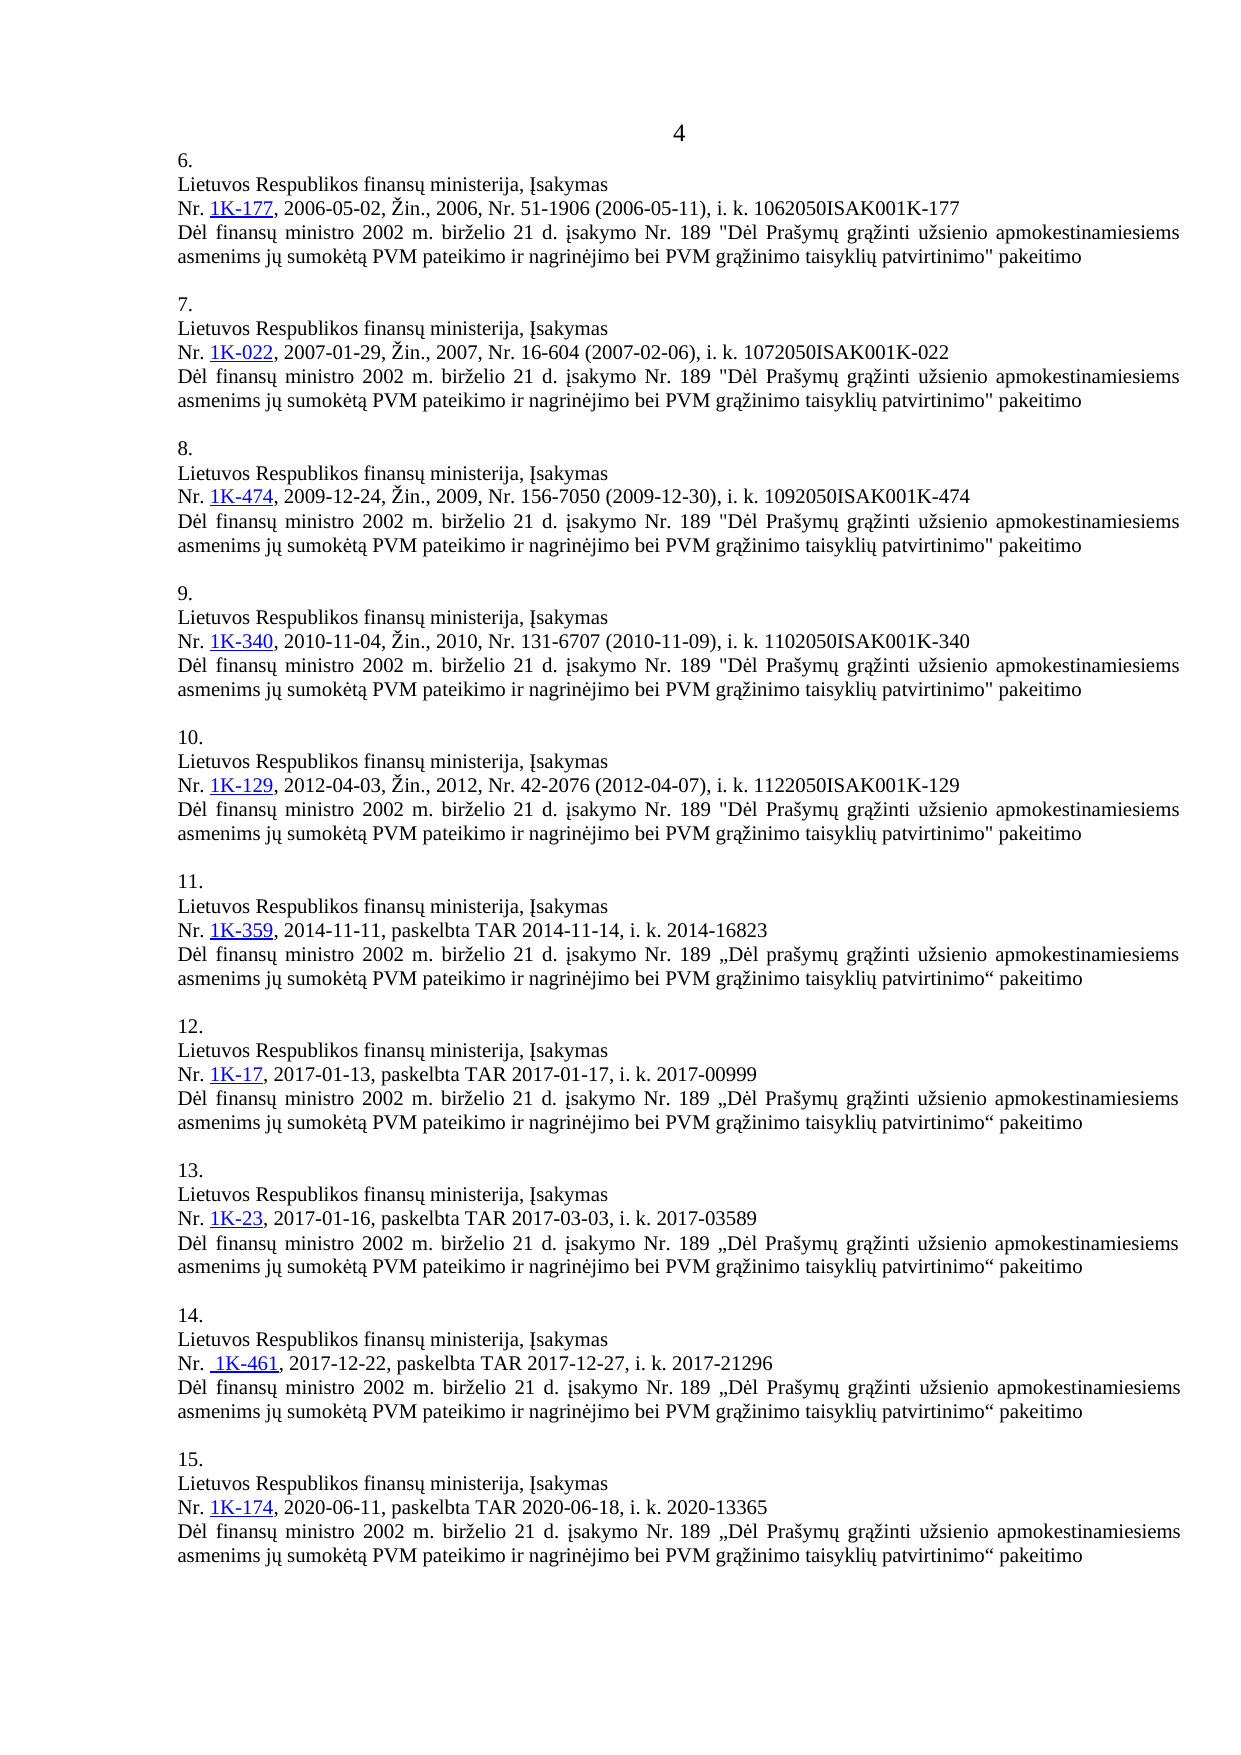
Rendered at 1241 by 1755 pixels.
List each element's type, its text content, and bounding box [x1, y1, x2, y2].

text Lietuvos Respublikos finansų ministerija, Įsakymas [177, 749, 1181, 773]
text 10. [177, 725, 1181, 749]
text 14. [177, 1303, 1181, 1327]
text Nr. 1K-461, 2017-12-22, paskelbta TAR 2017-12-27, i. k. 2017-21296 [177, 1351, 1181, 1375]
text Lietuvos Respublikos finansų ministerija, Įsakymas [177, 1327, 1181, 1351]
text Lietuvos Respublikos finansų ministerija, Įsakymas [177, 172, 1181, 196]
text Dėl finansų ministro 2002 m. birželio 21 d. įsakymo Nr. 189 „Dėl Prašymų grąžinti užsienio apmokestinamiesiems asmenims jų sumokėtą PVM pateikimo ir nagrinėjimo bei PVM grąžinimo taisyklių patvirtinimo“ pakeitimo [177, 1086, 1181, 1134]
text Dėl finansų ministro 2002 m. birželio 21 d. įsakymo Nr. 189 "Dėl Prašymų grąžinti užsienio apmokestinamiesiems asmenims jų sumokėtą PVM pateikimo ir nagrinėjimo bei PVM grąžinimo taisyklių patvirtinimo" pakeitimo [177, 508, 1181, 557]
text Dėl finansų ministro 2002 m. birželio 21 d. įsakymo Nr. 189 „Dėl prašymų grąžinti užsienio apmokestinamiesiems asmenims jų sumokėtą PVM pateikimo ir nagrinėjimo bei PVM grąžinimo taisyklių patvirtinimo“ pakeitimo [177, 942, 1181, 990]
text Dėl finansų ministro 2002 m. birželio 21 d. įsakymo Nr. 189 „Dėl Prašymų grąžinti užsienio apmokestinamiesiems asmenims jų sumokėtą PVM pateikimo ir nagrinėjimo bei PVM grąžinimo taisyklių patvirtinimo“ pakeitimo [177, 1375, 1181, 1423]
text 6. [177, 148, 1181, 172]
text 9. [177, 581, 1181, 605]
text Nr. 1K-022, 2007-01-29, Žin., 2007, Nr. 16-604 (2007-02-06), i. k. 1072050ISAK001K-022 [177, 340, 1181, 364]
text Nr. 1K-23, 2017-01-16, paskelbta TAR 2017-03-03, i. k. 2017-03589 [177, 1206, 1181, 1230]
text Dėl finansų ministro 2002 m. birželio 21 d. įsakymo Nr. 189 „Dėl Prašymų grąžinti užsienio apmokestinamiesiems asmenims jų sumokėtą PVM pateikimo ir nagrinėjimo bei PVM grąžinimo taisyklių patvirtinimo“ pakeitimo [177, 1230, 1181, 1278]
text Nr. 1K-174, 2020-06-11, paskelbta TAR 2020-06-18, i. k. 2020-13365 [177, 1495, 1181, 1519]
text Lietuvos Respublikos finansų ministerija, Įsakymas [177, 1182, 1181, 1206]
text Lietuvos Respublikos finansų ministerija, Įsakymas [177, 1471, 1181, 1495]
text Lietuvos Respublikos finansų ministerija, Įsakymas [177, 316, 1181, 340]
text Nr. 1K-129, 2012-04-03, Žin., 2012, Nr. 42-2076 (2012-04-07), i. k. 1122050ISAK001K-129 [177, 773, 1181, 797]
text 15. [177, 1447, 1181, 1471]
text 8. [177, 436, 1181, 460]
text Nr. 1K-17, 2017-01-13, paskelbta TAR 2017-01-17, i. k. 2017-00999 [177, 1062, 1181, 1086]
text Lietuvos Respublikos finansų ministerija, Įsakymas [177, 893, 1181, 918]
text 7. [177, 292, 1181, 316]
text Dėl finansų ministro 2002 m. birželio 21 d. įsakymo Nr. 189 "Dėl Prašymų grąžinti užsienio apmokestinamiesiems asmenims jų sumokėtą PVM pateikimo ir nagrinėjimo bei PVM grąžinimo taisyklių patvirtinimo" pakeitimo [177, 797, 1181, 845]
text Nr. 1K-474, 2009-12-24, Žin., 2009, Nr. 156-7050 (2009-12-30), i. k. 1092050ISAK001K-474 [177, 484, 1181, 508]
text 13. [177, 1158, 1181, 1182]
text Dėl finansų ministro 2002 m. birželio 21 d. įsakymo Nr. 189 "Dėl Prašymų grąžinti užsienio apmokestinamiesiems asmenims jų sumokėtą PVM pateikimo ir nagrinėjimo bei PVM grąžinimo taisyklių patvirtinimo" pakeitimo [177, 220, 1181, 268]
text Nr. 1K-177, 2006-05-02, Žin., 2006, Nr. 51-1906 (2006-05-11), i. k. 1062050ISAK001K-177 [177, 196, 1181, 220]
text Nr. 1K-359, 2014-11-11, paskelbta TAR 2014-11-14, i. k. 2014-16823 [177, 918, 1181, 942]
text 11. [177, 869, 1181, 893]
text Lietuvos Respublikos finansų ministerija, Įsakymas [177, 1038, 1181, 1062]
text Lietuvos Respublikos finansų ministerija, Įsakymas [177, 460, 1181, 484]
text Dėl finansų ministro 2002 m. birželio 21 d. įsakymo Nr. 189 „Dėl Prašymų grąžinti užsienio apmokestinamiesiems asmenims jų sumokėtą PVM pateikimo ir nagrinėjimo bei PVM grąžinimo taisyklių patvirtinimo“ pakeitimo [177, 1519, 1181, 1567]
text Lietuvos Respublikos finansų ministerija, Įsakymas [177, 605, 1181, 629]
text Dėl finansų ministro 2002 m. birželio 21 d. įsakymo Nr. 189 "Dėl Prašymų grąžinti užsienio apmokestinamiesiems asmenims jų sumokėtą PVM pateikimo ir nagrinėjimo bei PVM grąžinimo taisyklių patvirtinimo" pakeitimo [177, 364, 1181, 412]
text 12. [177, 1014, 1181, 1038]
text Nr. 1K-340, 2010-11-04, Žin., 2010, Nr. 131-6707 (2010-11-09), i. k. 1102050ISAK001K-340 [177, 629, 1181, 653]
text Dėl finansų ministro 2002 m. birželio 21 d. įsakymo Nr. 189 "Dėl Prašymų grąžinti užsienio apmokestinamiesiems asmenims jų sumokėtą PVM pateikimo ir nagrinėjimo bei PVM grąžinimo taisyklių patvirtinimo" pakeitimo [177, 653, 1181, 701]
